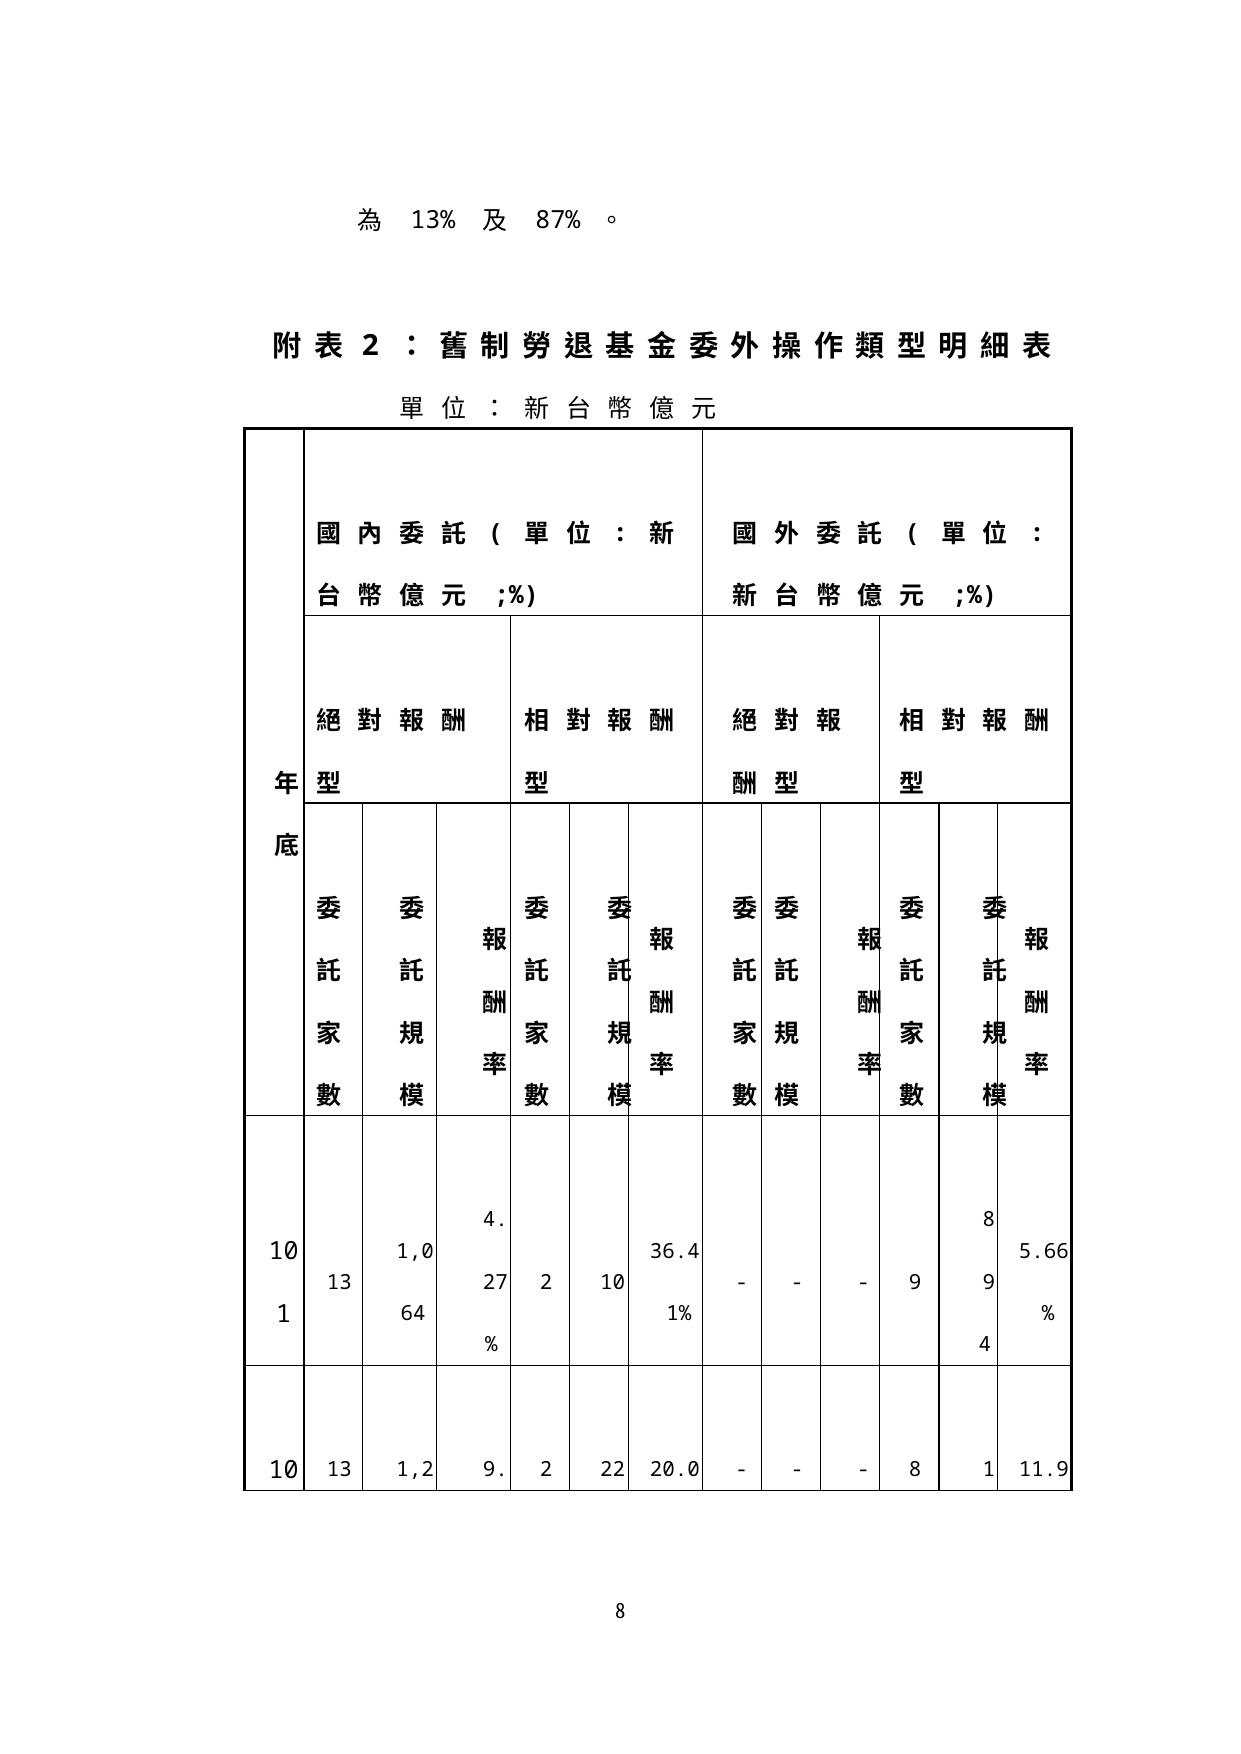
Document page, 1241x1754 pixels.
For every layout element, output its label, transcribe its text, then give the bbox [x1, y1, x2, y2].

table_cell 10 [570, 1116, 628, 1365]
table_cell 委託規模 [363, 804, 436, 1115]
table_header 國內委託(單位:新台幣億元;%) [305, 430, 702, 615]
table_cell - [703, 1116, 761, 1365]
table_cell 委託家數 [305, 804, 362, 1115]
table_cell 11.9 [998, 1366, 1070, 1490]
table_cell 報酬率 [821, 804, 879, 1115]
table_cell 13 [305, 1366, 362, 1490]
table_cell 8 [880, 1366, 938, 1490]
table_cell 委託 規模 [940, 804, 997, 1115]
table_cell 1,064 [363, 1116, 436, 1365]
table_cell 101 [246, 1116, 303, 1365]
table_header 國外委託(單位:新台幣億元;%) [703, 430, 1070, 615]
table_cell 894 [940, 1116, 997, 1365]
table_cell 委託家數 [511, 804, 569, 1115]
table_cell 報酬率 [437, 804, 510, 1115]
text 附表2：舊制勞退基金委外操作類型明細表 單位：新台幣億元 [242, 302, 1058, 427]
table_cell 相對報酬型 [880, 616, 1070, 802]
table_cell 相對報酬型 [511, 616, 702, 802]
table_cell 1,2 [363, 1366, 436, 1490]
table_cell 36.41% [629, 1116, 702, 1365]
table_header 年底 [246, 430, 303, 1115]
table_cell 4.27% [437, 1116, 510, 1365]
table_cell 委託規模 [570, 804, 628, 1115]
table_cell 1 [940, 1366, 997, 1490]
table_cell 委託家數 [703, 804, 761, 1115]
text 為13%及87%。 [323, 177, 1058, 240]
table_cell 9. [437, 1366, 510, 1490]
table_cell 10 [246, 1366, 303, 1490]
table_cell - [762, 1366, 820, 1490]
table_cell 22 [570, 1366, 628, 1490]
table_cell 報酬率 [998, 804, 1070, 1115]
table_cell 絕對報酬型 [305, 616, 510, 802]
table_cell 13 [305, 1116, 362, 1365]
table_cell 委託規模 [762, 804, 820, 1115]
table_cell - [762, 1116, 820, 1365]
table_cell - [821, 1116, 879, 1365]
table_cell 9 [880, 1116, 938, 1365]
table_cell 報酬率 [629, 804, 702, 1115]
table_cell 2 [511, 1116, 569, 1365]
table_cell - [821, 1366, 879, 1490]
table_cell 5.66% [998, 1116, 1070, 1365]
table_cell 絕對報酬型 [703, 616, 879, 802]
table_cell - [703, 1366, 761, 1490]
table_cell 委託 家數 [880, 804, 938, 1115]
table_cell 20.0 [629, 1366, 702, 1490]
table_cell 2 [511, 1366, 569, 1490]
